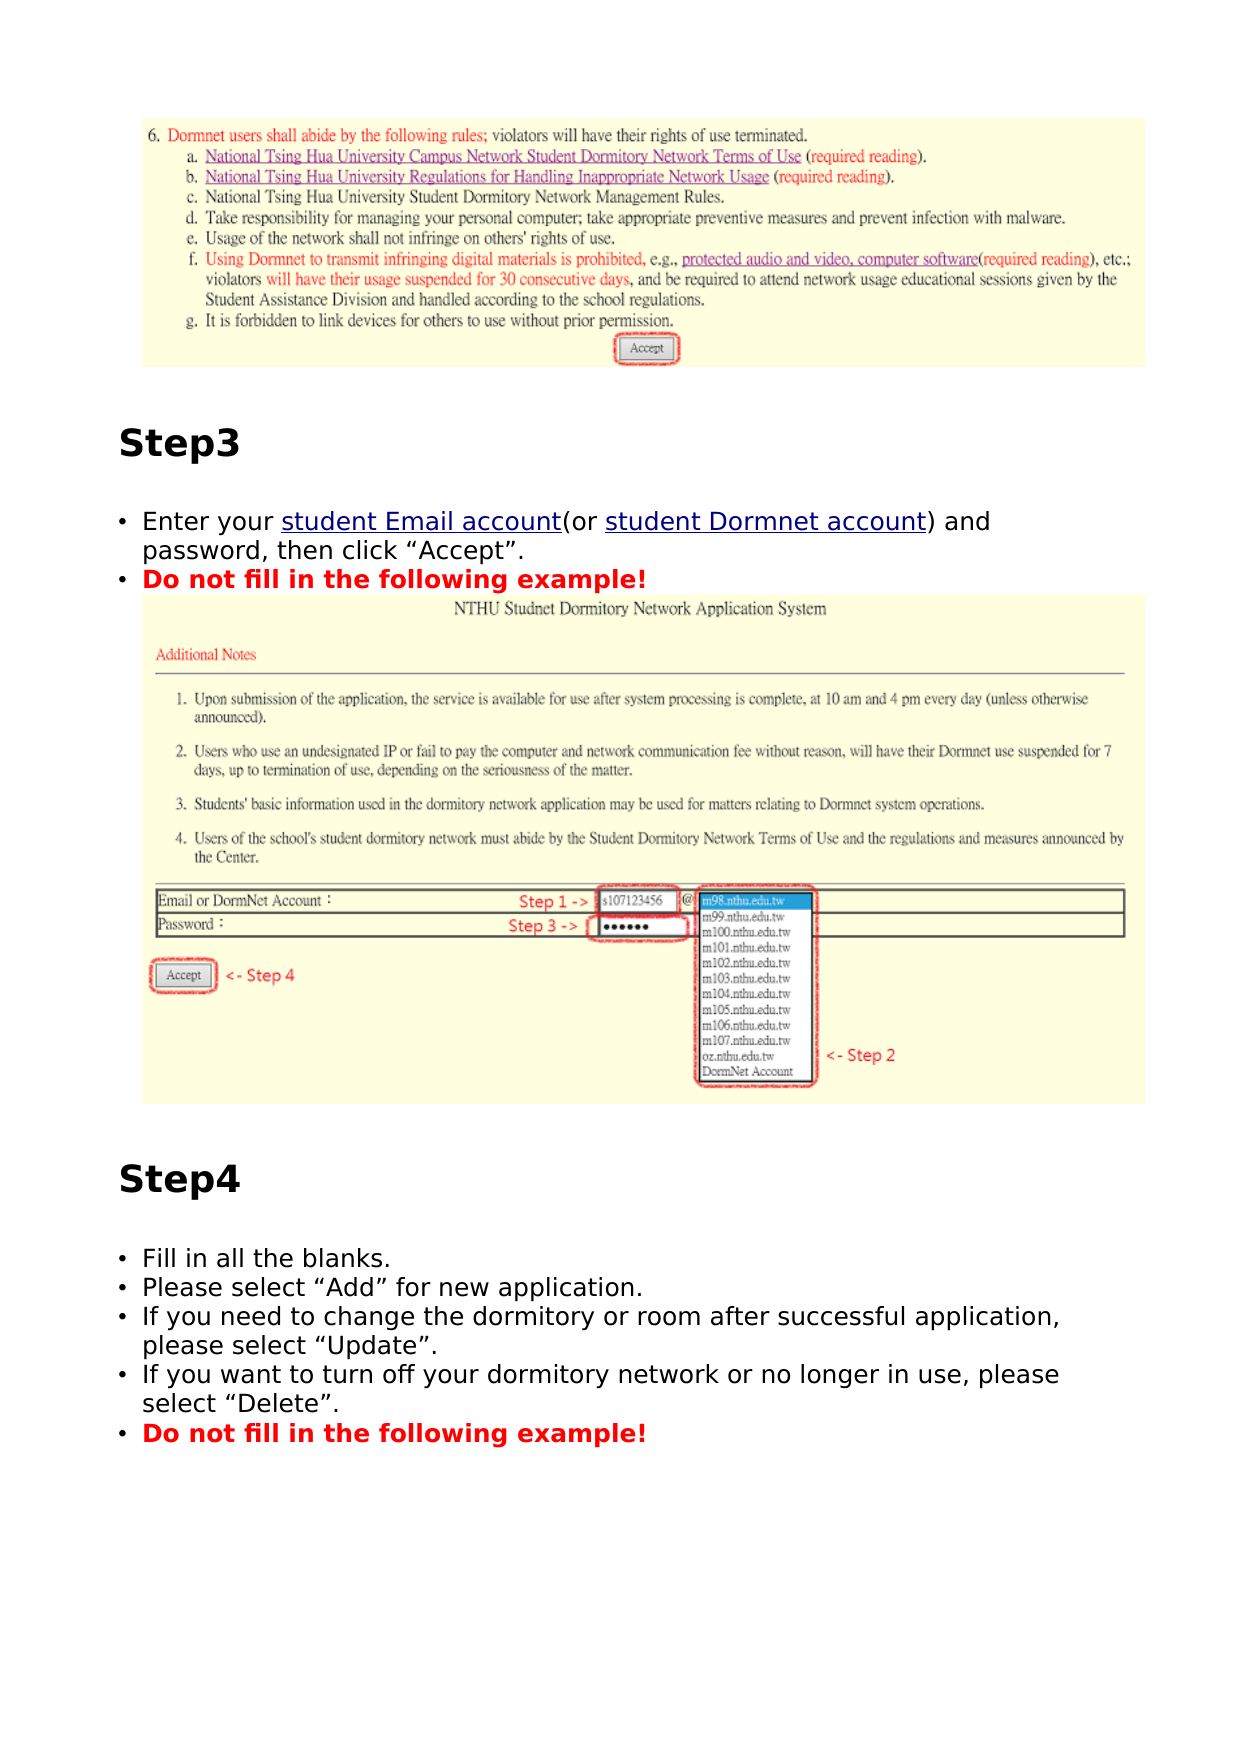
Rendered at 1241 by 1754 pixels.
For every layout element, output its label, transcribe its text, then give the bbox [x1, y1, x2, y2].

list If you want to turn off your dormitory network or no longer in use, please select “Delete”. [118, 1360, 1122, 1419]
subtitle Step3 [118, 421, 1122, 465]
list Enter your student Email account(or student Dormnet account) and password, then click “Accept”. [118, 507, 1122, 565]
list Do not fill in the following example! [118, 565, 1122, 1104]
picture [141, 594, 1146, 1104]
list Please select “Add” for new application. [118, 1273, 1122, 1302]
list Fill in all the blanks. [118, 1244, 1122, 1273]
subtitle Step4 [118, 1158, 1122, 1202]
picture [141, 118, 1146, 367]
list [118, 118, 141, 367]
list Do not fill in the following example! [118, 1419, 1122, 1448]
list If you need to change the dormitory or room after successful application, please select “Update”. [118, 1302, 1122, 1360]
